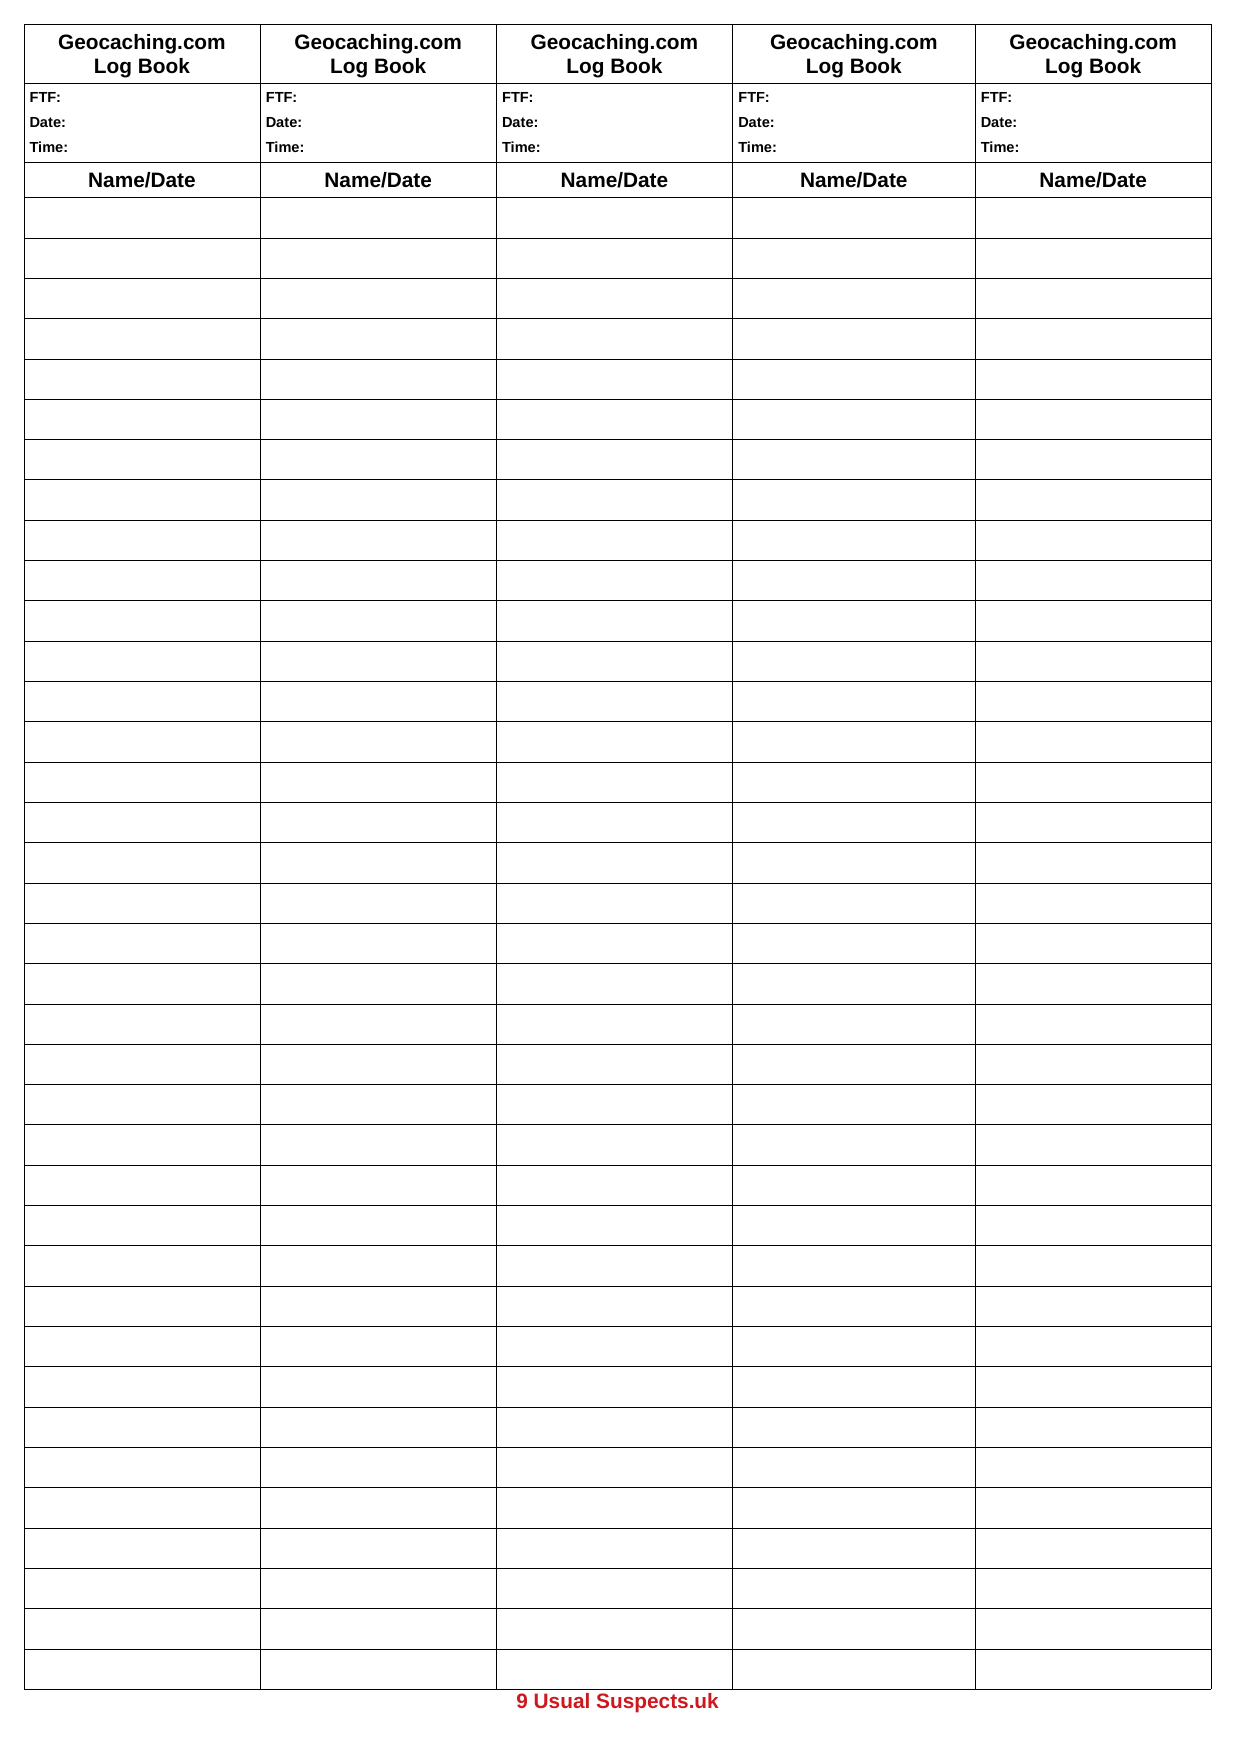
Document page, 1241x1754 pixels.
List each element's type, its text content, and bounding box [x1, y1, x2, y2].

table_cell [733, 1085, 975, 1124]
table_cell [261, 1448, 496, 1487]
table_cell [733, 722, 975, 762]
table_cell [25, 319, 260, 358]
table_cell [497, 1367, 732, 1407]
table_cell [261, 1045, 496, 1084]
table_cell [497, 1448, 732, 1487]
table_cell [976, 722, 1211, 762]
table_cell [976, 1246, 1211, 1286]
table_cell [25, 1287, 260, 1326]
table_cell [976, 1125, 1211, 1165]
table_cell [261, 319, 496, 358]
table_cell [497, 1569, 732, 1608]
table_cell [976, 1448, 1211, 1487]
table_header Geocaching.com Log Book [733, 25, 975, 83]
table_cell [976, 1529, 1211, 1568]
table_cell [25, 1569, 260, 1608]
table_cell [733, 239, 975, 278]
table_cell [261, 1246, 496, 1286]
table_cell [25, 964, 260, 1003]
table_cell [497, 1125, 732, 1165]
table_cell FTF: Date: Time: [733, 84, 975, 162]
table_cell [497, 1045, 732, 1084]
table_cell [733, 884, 975, 923]
table_cell [733, 1448, 975, 1487]
table_cell [25, 682, 260, 721]
table_cell [733, 279, 975, 318]
table_cell [497, 1206, 732, 1245]
table_cell [261, 198, 496, 237]
table_cell [25, 1045, 260, 1084]
table_cell [733, 1005, 975, 1044]
table_cell [497, 1488, 732, 1527]
table_cell Name/Date [261, 163, 496, 197]
table_cell [733, 319, 975, 358]
table_cell [497, 642, 732, 681]
table_cell [497, 1327, 732, 1366]
table_cell [497, 1005, 732, 1044]
table_cell [976, 198, 1211, 237]
table_cell [733, 1166, 975, 1205]
table_cell [261, 722, 496, 762]
table_cell [976, 601, 1211, 641]
table_cell [497, 239, 732, 278]
table_cell [25, 1125, 260, 1165]
table_cell [25, 843, 260, 882]
table_cell FTF: Date: Time: [497, 84, 732, 162]
table_cell [733, 400, 975, 439]
table_cell [497, 521, 732, 560]
table_cell [976, 1327, 1211, 1366]
table_header Geocaching.com Log Book [497, 25, 732, 83]
table_cell Name/Date [976, 163, 1211, 197]
table_cell [25, 1085, 260, 1124]
table_cell [733, 682, 975, 721]
table_cell Name/Date [25, 163, 260, 197]
table_cell [976, 1650, 1211, 1689]
table_cell [261, 1650, 496, 1689]
table_cell [976, 440, 1211, 479]
table_cell [976, 400, 1211, 439]
table_cell [25, 279, 260, 318]
table_cell [25, 480, 260, 520]
table_cell [25, 1005, 260, 1044]
table_cell [261, 1206, 496, 1245]
table_cell [25, 1166, 260, 1205]
table_cell [261, 1125, 496, 1165]
table_cell [976, 1488, 1211, 1527]
table_header Geocaching.com Log Book [25, 25, 260, 83]
table_cell [261, 1166, 496, 1205]
table_cell [976, 682, 1211, 721]
table_cell [25, 924, 260, 963]
table_cell [497, 1085, 732, 1124]
table_cell [25, 763, 260, 802]
table_cell [497, 440, 732, 479]
table_cell [261, 1367, 496, 1407]
table_cell [497, 561, 732, 600]
table_cell [25, 1529, 260, 1568]
table_cell [733, 1488, 975, 1527]
table_cell [25, 722, 260, 762]
table_cell [261, 1085, 496, 1124]
table_cell Name/Date [733, 163, 975, 197]
table_cell [497, 1287, 732, 1326]
table_cell [976, 561, 1211, 600]
table_cell [497, 964, 732, 1003]
table_cell [261, 480, 496, 520]
table_cell [497, 884, 732, 923]
table_cell [261, 1287, 496, 1326]
table_cell Name/Date [497, 163, 732, 197]
table_cell [497, 601, 732, 641]
table_cell [25, 1488, 260, 1527]
table_cell [25, 440, 260, 479]
table_cell [733, 1569, 975, 1608]
table_cell FTF: Date: Time: [976, 84, 1211, 162]
table_cell [497, 924, 732, 963]
table_header Geocaching.com Log Book [261, 25, 496, 83]
table_cell [25, 1609, 260, 1648]
table_cell [733, 1045, 975, 1084]
table_cell [261, 279, 496, 318]
table_cell [261, 803, 496, 842]
table_cell [733, 924, 975, 963]
table_cell [261, 239, 496, 278]
table_cell [976, 521, 1211, 560]
table_cell [976, 1367, 1211, 1407]
table_cell [261, 360, 496, 399]
table_cell [733, 440, 975, 479]
table_cell [733, 1327, 975, 1366]
table_cell [261, 1408, 496, 1447]
table_cell [25, 239, 260, 278]
table_cell [976, 1166, 1211, 1205]
table_cell [497, 480, 732, 520]
table_cell [733, 843, 975, 882]
table_cell [976, 319, 1211, 358]
table_cell [497, 1166, 732, 1205]
table_cell [497, 682, 732, 721]
table_cell [976, 1045, 1211, 1084]
table_cell [25, 1650, 260, 1689]
table_cell [261, 601, 496, 641]
table_cell [497, 319, 732, 358]
table_cell [261, 1569, 496, 1608]
table_cell [25, 1246, 260, 1286]
text 9 Usual Suspects.uk [12, 1689, 1223, 1713]
table_cell [25, 198, 260, 237]
table_cell [261, 964, 496, 1003]
table_cell [25, 1448, 260, 1487]
table_header Geocaching.com Log Book [976, 25, 1211, 83]
table_cell [497, 198, 732, 237]
table_cell [25, 642, 260, 681]
table_cell [976, 1085, 1211, 1124]
table_cell [261, 763, 496, 802]
table_cell [261, 1005, 496, 1044]
table_cell FTF: Date: Time: [25, 84, 260, 162]
table_cell [733, 360, 975, 399]
table_cell [976, 964, 1211, 1003]
table_cell [261, 440, 496, 479]
table_cell [25, 601, 260, 641]
table_cell [976, 239, 1211, 278]
table_cell [976, 1408, 1211, 1447]
table_cell [497, 722, 732, 762]
table_cell [733, 803, 975, 842]
table_cell [733, 1367, 975, 1407]
table_cell [25, 1206, 260, 1245]
table_cell [261, 682, 496, 721]
table_cell [497, 1609, 732, 1648]
table_cell [733, 1650, 975, 1689]
table_cell [733, 1206, 975, 1245]
table_cell FTF: Date: Time: [261, 84, 496, 162]
table_cell [976, 843, 1211, 882]
table_cell [261, 843, 496, 882]
table_cell [261, 924, 496, 963]
table_cell [25, 360, 260, 399]
table_cell [261, 1529, 496, 1568]
table_cell [733, 601, 975, 641]
table_cell [25, 521, 260, 560]
table_cell [733, 480, 975, 520]
table_cell [976, 360, 1211, 399]
table_cell [261, 521, 496, 560]
table_cell [25, 884, 260, 923]
table_cell [976, 924, 1211, 963]
table_cell [261, 1488, 496, 1527]
table_cell [976, 480, 1211, 520]
table_cell [733, 763, 975, 802]
table_cell [497, 803, 732, 842]
table_cell [261, 1609, 496, 1648]
table_cell [25, 1367, 260, 1407]
table_cell [261, 400, 496, 439]
table_cell [733, 1287, 975, 1326]
table_cell [261, 561, 496, 600]
table_cell [976, 1287, 1211, 1326]
table_cell [497, 1529, 732, 1568]
table_cell [976, 763, 1211, 802]
table_cell [976, 1569, 1211, 1608]
table_cell [733, 1529, 975, 1568]
table_cell [497, 1650, 732, 1689]
table_cell [497, 1246, 732, 1286]
table_cell [976, 803, 1211, 842]
table_cell [25, 803, 260, 842]
table_cell [733, 1609, 975, 1648]
table_cell [497, 360, 732, 399]
table_cell [976, 1206, 1211, 1245]
table_cell [733, 964, 975, 1003]
table_cell [261, 1327, 496, 1366]
table_cell [976, 1005, 1211, 1044]
table_cell [733, 521, 975, 560]
table_cell [497, 763, 732, 802]
table_cell [733, 1246, 975, 1286]
table_cell [261, 884, 496, 923]
table_cell [733, 1408, 975, 1447]
table_cell [25, 1327, 260, 1366]
table_cell [976, 642, 1211, 681]
table_cell [497, 279, 732, 318]
table_cell [25, 561, 260, 600]
table_cell [733, 198, 975, 237]
table_cell [976, 279, 1211, 318]
table_cell [733, 642, 975, 681]
table_cell [497, 1408, 732, 1447]
table_cell [497, 400, 732, 439]
table_cell [25, 400, 260, 439]
table_cell [25, 1408, 260, 1447]
table_cell [261, 642, 496, 681]
table_cell [976, 1609, 1211, 1648]
table_cell [733, 1125, 975, 1165]
table_cell [976, 884, 1211, 923]
table_cell [497, 843, 732, 882]
table_cell [733, 561, 975, 600]
